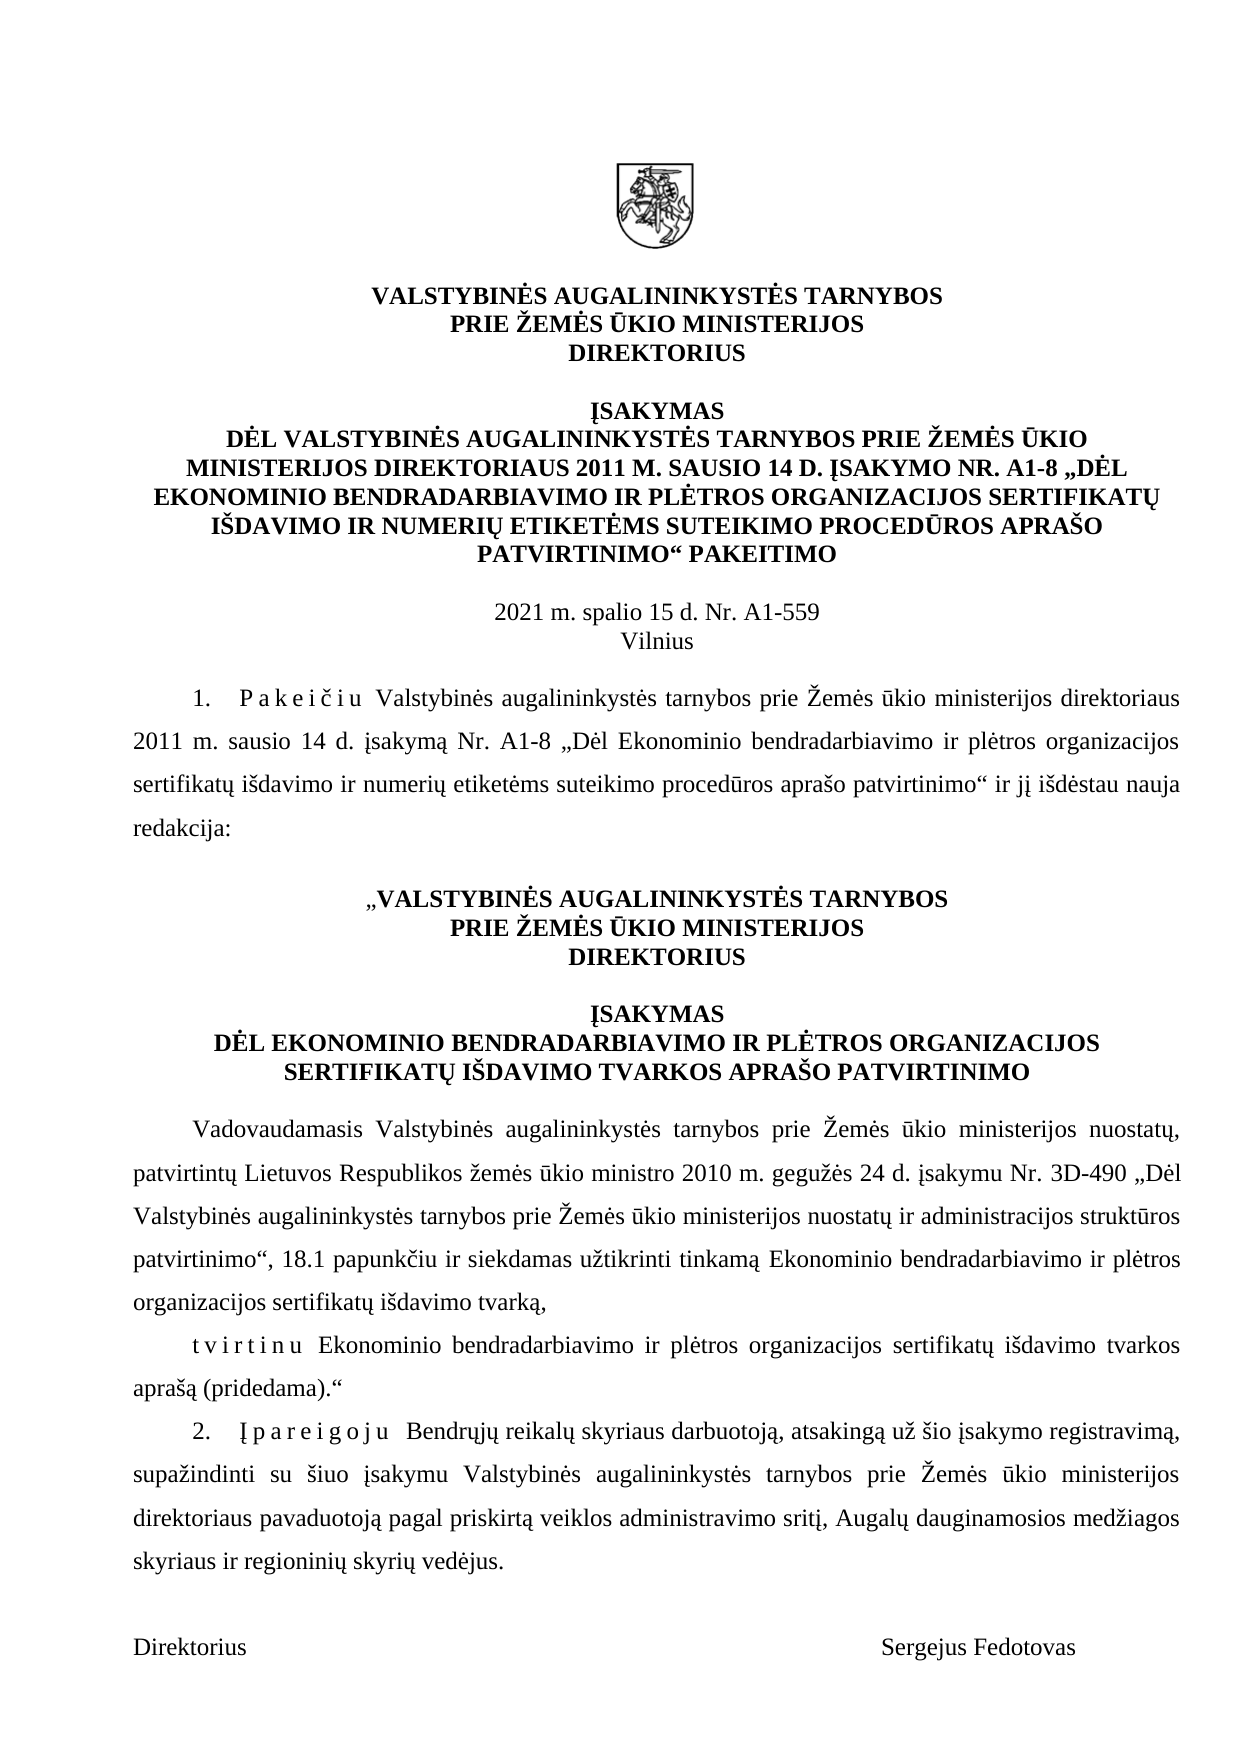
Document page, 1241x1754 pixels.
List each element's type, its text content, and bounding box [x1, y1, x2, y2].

text DIREKTORIUS [133, 942, 1181, 971]
text Direktorius Sergejus Fedotovas [133, 1632, 1181, 1661]
text VALSTYBINĖS AUGALININKYSTĖS TARNYBOS [133, 281, 1181, 309]
text DĖL EKONOMINIO BENDRADARBIAVIMO IR PLĖTROS ORGANIZACIJOS SERTIFIKATŲ IŠDAVIMO TVARKOS APRAŠO PATVIRTINIMO [133, 1028, 1181, 1086]
text ĮSAKYMAS [133, 396, 1181, 424]
text PRIE ŽEMĖS ŪKIO MINISTERIJOS [133, 913, 1181, 942]
text 2. Įpareigoju Bendrųjų reikalų skyriaus darbuotoją, atsakingą už šio įsakymo registravimą, supažindinti su šiuo įsakymu Valstybinės augalininkystės tarnybos prie Žemės ūkio ministerijos direktoriaus pavaduotoją pagal priskirtą veiklos administravimo sritį, Augalų dauginamosios medžiagos skyriaus ir regioninių skyrių vedėjus. [133, 1416, 1181, 1574]
text 1. Pakeičiu Valstybinės augalininkystės tarnybos prie Žemės ūkio ministerijos direktoriaus 2011 m. sausio 14 d. įsakymą Nr. A1-8 „Dėl Ekonominio bendradarbiavimo ir plėtros organizacijos sertifikatų išdavimo ir numerių etiketėms suteikimo procedūros aprašo patvirtinimo“ ir jį išdėstau nauja redakcija: [133, 683, 1181, 841]
text DIREKTORIUS [133, 338, 1181, 367]
text 2021 m. spalio 15 d. Nr. A1-559 [133, 597, 1181, 626]
text Vadovaudamasis Valstybinės augalininkystės tarnybos prie Žemės ūkio ministerijos nuostatų, patvirtintų Lietuvos Respublikos žemės ūkio ministro 2010 m. gegužės 24 d. įsakymu Nr. 3D-490 „Dėl Valstybinės augalininkystės tarnybos prie Žemės ūkio ministerijos nuostatų ir administracijos struktūros patvirtinimo“, 18.1 papunkčiu ir siekdamas užtikrinti tinkamą Ekonominio bendradarbiavimo ir plėtros organizacijos sertifikatų išdavimo tvarką, [133, 1114, 1181, 1316]
text PRIE ŽEMĖS ŪKIO MINISTERIJOS [133, 309, 1181, 338]
text tvirtinu Ekonominio bendradarbiavimo ir plėtros organizacijos sertifikatų išdavimo tvarkos aprašą (pridedama).“ [133, 1330, 1181, 1402]
text „VALSTYBINĖS AUGALININKYSTĖS TARNYBOS [133, 884, 1181, 913]
text ĮSAKYMAS [133, 999, 1181, 1028]
text Vilnius [133, 626, 1181, 654]
text DĖL VALSTYBINĖS AUGALININKYSTĖS TARNYBOS PRIE ŽEMĖS ŪKIO MINISTERIJOS DIREKTORIAUS 2011 M. SAUSIO 14 D. ĮSAKYMO NR. A1-8 „DĖL EKONOMINIO BENDRADARBIAVIMO IR PLĖTROS ORGANIZACIJOS SERTIFIKATŲ IŠDAVIMO IR NUMERIŲ ETIKETĖMS SUTEIKIMO PROCEDŪROS APRAŠO PATVIRTINIMO“ PAKEITIMO [133, 424, 1181, 568]
